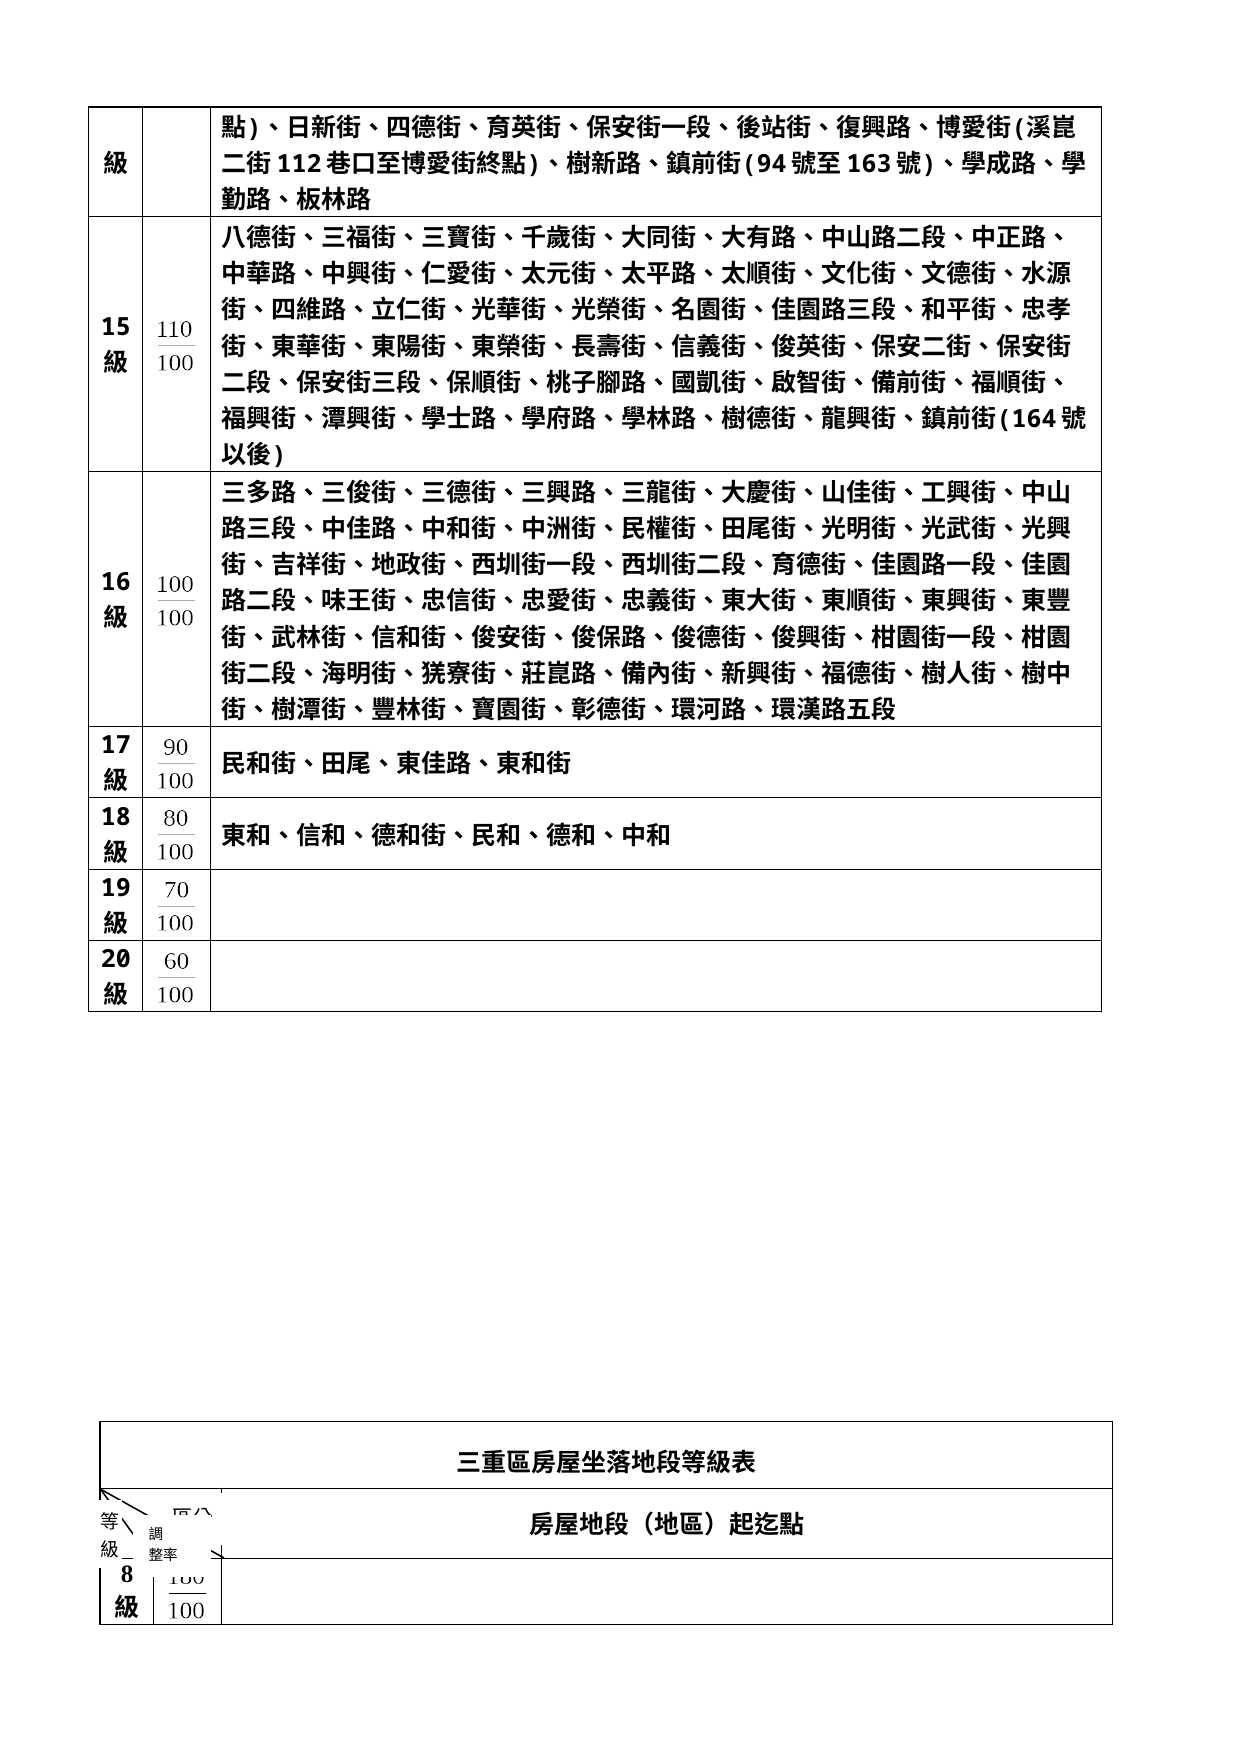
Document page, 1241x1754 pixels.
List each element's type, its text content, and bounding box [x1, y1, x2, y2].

table_cell 房屋地段（地區）起迄點 [222, 1489, 1112, 1557]
table_cell 民和街、田尾、東佳路、東和街 [211, 727, 1101, 797]
table_cell [143, 870, 210, 940]
table_cell 三多路、三俊街、三德街、三興路、三龍街、大慶街、山佳街、工興街、中山路三段、中佳路、中和街、中洲街、民權街、田尾街、光明街、光武街、光興街、吉祥街、地政街、西圳街一段、西圳街二段、育德街、佳園路一段、佳園路二段、味王街、忠信街、忠愛街、忠義街、東大街、東順街、東興街、東豐街、武林街、信和街、俊安街、俊保路、俊德街、俊興街、柑園街一段、柑園街二段、海明街、猐寮街、莊崑路、備內街、新興街、福德街、樹人街、樹中街、樹潭街、豐林街、寶園街、彰德街、環河路、環漢路五段 [211, 472, 1101, 726]
table_cell [143, 217, 210, 471]
table_cell 16級 [89, 472, 142, 726]
table_cell 八德街、三福街、三寶街、千歲街、大同街、大有路、中山路二段、中正路、中華路、中興街、仁愛街、太元街、太平路、太順街、文化街、文德街、水源街、四維路、立仁街、光華街、光榮街、名園街、佳園路三段、和平街、忠孝街、東華街、東陽街、東榮街、長壽街、信義街、俊英街、保安二街、保安街二段、保安街三段、保順街、桃子腳路、國凱街、啟智街、備前街、福順街、福興街、潭興街、學士路、學府路、學林路、樹德街、龍興街、鎮前街(164號以後) [211, 217, 1101, 471]
table_cell 點)、日新街、四德街、育英街、保安街一段、後站街、復興路、博愛街(溪崑二街112巷口至博愛街終點)、樹新路、鎮前街(94號至163號)、學成路、學勤路、板林路 [211, 108, 1101, 216]
table_cell 18級 [89, 798, 142, 868]
table_cell [154, 1559, 221, 1624]
table_cell 級 [89, 108, 142, 216]
table_cell [211, 870, 1101, 940]
table_header 三重區房屋坐落地段等級表 [157, 1493, 229, 1545]
table_cell [143, 727, 210, 797]
table_cell [143, 472, 210, 726]
table_cell [85, 1489, 221, 1577]
table_cell [143, 798, 210, 868]
table_cell 15級 [89, 217, 142, 471]
table_cell [222, 1559, 1112, 1624]
table_cell 19級 [89, 870, 142, 940]
table_cell 8級 [101, 1559, 153, 1624]
table_cell [143, 941, 210, 1011]
table_cell [143, 108, 210, 216]
table_cell [211, 941, 1101, 1011]
table_cell 17級 [89, 727, 142, 797]
table_cell 東和、信和、德和街、民和、德和、中和 [211, 798, 1101, 868]
table_cell 20級 [89, 941, 142, 1011]
table_header 三重區房屋坐落地段等級表 [101, 1422, 1112, 1487]
